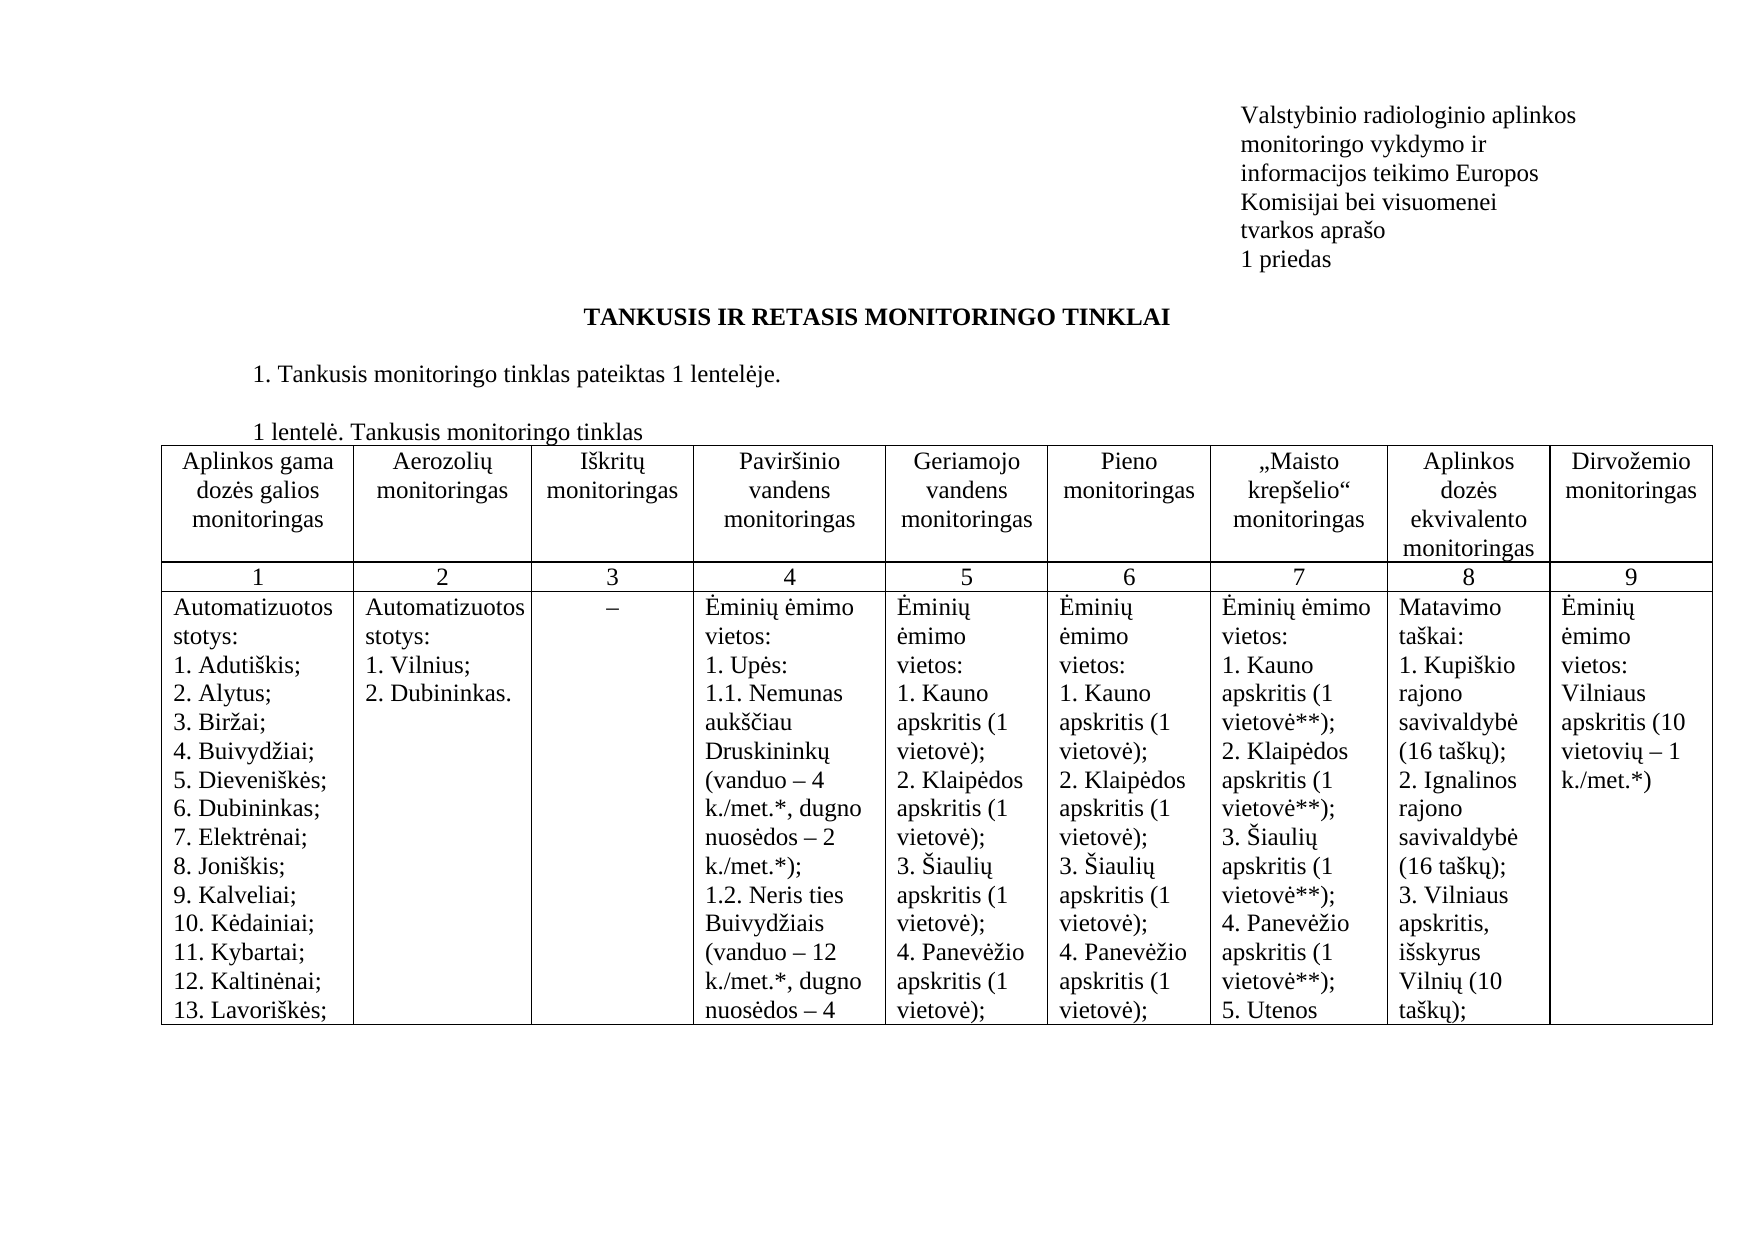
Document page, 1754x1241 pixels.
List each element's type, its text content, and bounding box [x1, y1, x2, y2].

text 1 priedas [1240, 244, 1577, 273]
text Valstybinio radiologinio aplinkos monitoringo vykdymo ir informacijos teikimo Europos Komisijai bei visuomenei tvarkos aprašo [1240, 100, 1577, 244]
table_cell Ėminių ėmimo vietos: 1. Kauno apskritis (1 vietovė); 2. Klaipėdos apskritis (1 vietovė); 3. Šiaulių apskritis (1 vietovė); 4. Panevėžio apskritis (1 vietovė); [1048, 592, 1210, 1023]
table_cell 8 [1388, 563, 1549, 591]
table_cell 1 [162, 563, 353, 591]
table_cell 2 [354, 563, 531, 591]
table_header Geriamojo vandens monitoringas [886, 446, 1047, 561]
table_header Pieno monitoringas [1048, 446, 1210, 561]
table_header Iškritų monitoringas [532, 446, 693, 561]
table_cell Automatizuotos stotys: 1. Vilnius; 2. Dubininkas. [354, 592, 531, 1023]
table_header Paviršinio vandens monitoringas [694, 446, 885, 561]
text 1. Tankusis monitoringo tinklas pateiktas 1 lentelėje. [177, 359, 1577, 388]
table_header Dirvožemio monitoringas [1551, 446, 1712, 561]
table_cell Ėminių ėmimo vietos: 1. Kauno apskritis (1 vietovė); 2. Klaipėdos apskritis (1 vietovė); 3. Šiaulių apskritis (1 vietovė); 4. Panevėžio apskritis (1 vietovė); [886, 592, 1047, 1023]
table_cell Matavimo taškai: 1. Kupiškio rajono savivaldybė (16 taškų); 2. Ignalinos rajono savivaldybė (16 taškų); 3. Vilniaus apskritis, išskyrus Vilnių (10 taškų); [1388, 592, 1549, 1023]
table_header „Maisto krepšelio“ monitoringas [1211, 446, 1387, 561]
table_header Aplinkos dozės ekvivalento monitoringas [1388, 446, 1549, 561]
table_cell 6 [1048, 563, 1210, 591]
table_header Aplinkos gama dozės galios monitoringas [162, 446, 353, 561]
table_cell Ėminių ėmimo vietos: 1. Kauno apskritis (1 vietovė**); 2. Klaipėdos apskritis (1 vietovė**); 3. Šiaulių apskritis (1 vietovė**); 4. Panevėžio apskritis (1 vietovė**); 5. Utenos [1211, 592, 1387, 1023]
text TANKUSIS IR RETASIS MONITORINGO TINKLAI [177, 302, 1577, 330]
table_cell Ėminių ėmimo vietos: 1. Upės: 1.1. Nemunas aukščiau Druskininkų (vanduo – 4 k./met.*, dugno nuosėdos – 2 k./met.*); 1.2. Neris ties Buivydžiais (vanduo – 12 k./met.*, dugno nuosėdos – 4 [694, 592, 885, 1023]
table_cell – [532, 592, 693, 1023]
table_cell Ėminių ėmimo vietos: Vilniaus apskritis (10 vietovių – 1 k./met.*) [1551, 592, 1712, 1023]
table_header Aerozolių monitoringas [354, 446, 531, 561]
table_cell 4 [694, 563, 885, 591]
table_cell 3 [532, 563, 693, 591]
table_cell Automatizuotos stotys: 1. Adutiškis; 2. Alytus; 3. Biržai; 4. Buivydžiai; 5. Dieveniškės; 6. Dubininkas; 7. Elektrėnai; 8. Joniškis; 9. Kalveliai; 10. Kėdainiai; 11. Kybartai; 12. Kaltinėnai; 13. Lavoriškės; [162, 592, 353, 1023]
table_cell 7 [1211, 563, 1387, 591]
table_cell 5 [886, 563, 1047, 591]
text 1 lentelė. Tankusis monitoringo tinklas [177, 417, 1577, 445]
table_cell 9 [1551, 563, 1712, 591]
